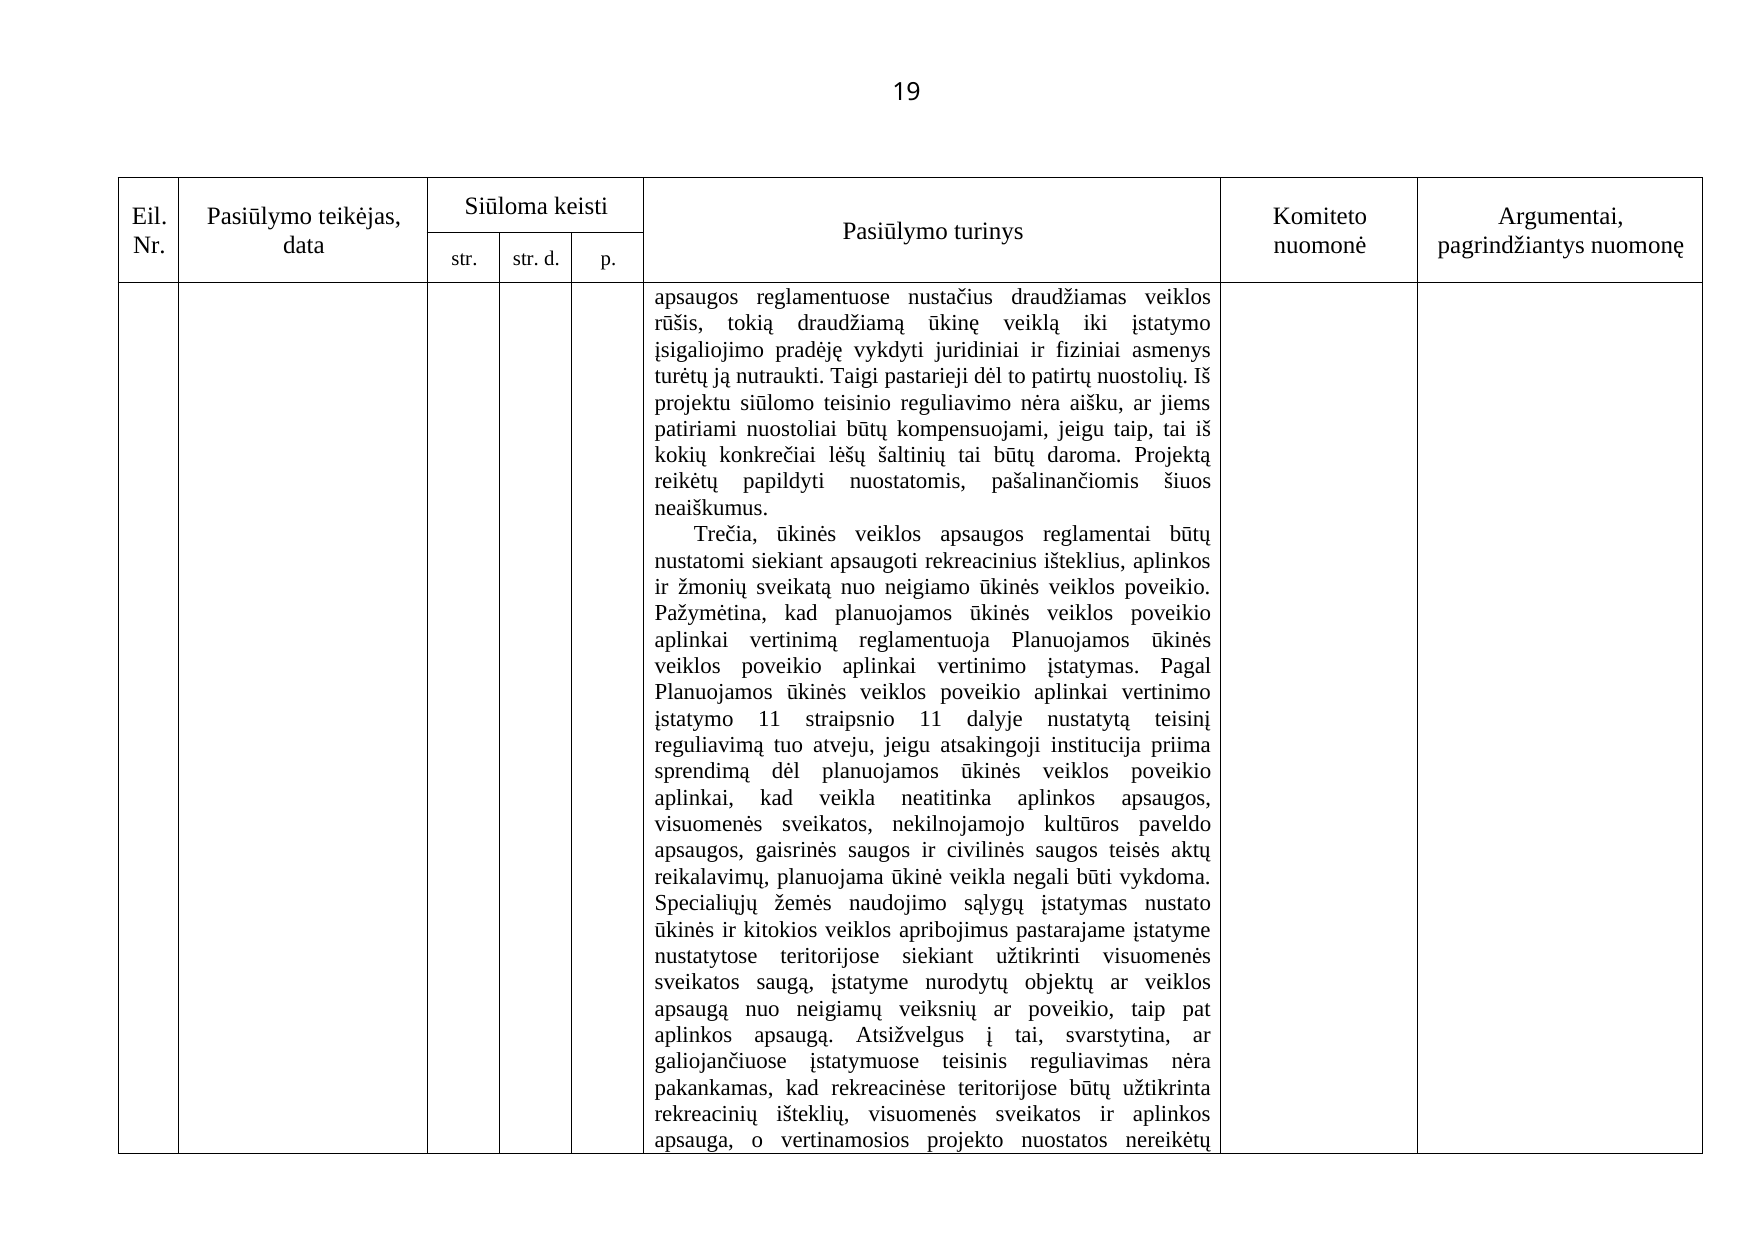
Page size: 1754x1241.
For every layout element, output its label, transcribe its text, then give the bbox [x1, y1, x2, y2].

table_cell [1418, 283, 1702, 1153]
table_cell [119, 283, 178, 1153]
table_header Komiteto nuomonė [1221, 178, 1417, 282]
table_cell p. [572, 233, 643, 282]
table_header Argumentai, pagrindžiantys nuomonę [1418, 178, 1702, 282]
table_header Pasiūlymo teikėjas, data [179, 178, 427, 282]
table_header Siūloma keisti [428, 178, 643, 232]
table_cell [572, 283, 643, 1153]
table_cell str. [428, 233, 499, 282]
table_header Pasiūlymo turinys [644, 178, 1220, 282]
table_header Eil. Nr. [119, 178, 178, 282]
table_cell [500, 283, 571, 1153]
table_cell str. d. [500, 233, 571, 282]
table_cell [1221, 283, 1417, 1153]
table_cell [179, 283, 427, 1153]
table_cell apsaugos reglamentuose nustačius draudžiamas veiklos rūšis, tokią draudžiamą ūkinę veiklą iki įstatymo įsigaliojimo pradėję vykdyti juridiniai ir fiziniai asmenys turėtų ją nutraukti. Taigi pastarieji dėl to patirtų nuostolių. Iš projektu siūlomo teisinio reguliavimo nėra aišku, ar jiems patiriami nuostoliai būtų kompensuojami, jeigu taip, tai iš kokių konkrečiai lėšų šaltinių tai būtų daroma. Projektą reikėtų papildyti nuostatomis, pašalinančiomis šiuos neaiškumus. Trečia, ūkinės veiklos apsaugos reglamentai būtų nustatomi siekiant apsaugoti rekreacinius išteklius, aplinkos ir žmonių sveikatą nuo neigiamo ūkinės veiklos poveikio. Pažymėtina, kad planuojamos ūkinės veiklos poveikio aplinkai vertinimą reglamentuoja Planuojamos ūkinės veiklos poveikio aplinkai vertinimo įstatymas. Pagal Planuojamos ūkinės veiklos poveikio aplinkai vertinimo įstatymo 11 straipsnio 11 dalyje nustatytą teisinį reguliavimą tuo atveju, jeigu atsakingoji institucija priima sprendimą dėl planuojamos ūkinės veiklos poveikio aplinkai, kad veikla neatitinka aplinkos apsaugos, visuomenės sveikatos, nekilnojamojo kultūros paveldo apsaugos, gaisrinės saugos ir civilinės saugos teisės aktų reikalavimų, planuojama ūkinė veikla negali būti vykdoma. Specialiųjų žemės naudojimo sąlygų įstatymas nustato ūkinės ir kitokios veiklos apribojimus pastarajame įstatyme nustatytose teritorijose siekiant užtikrinti visuomenės sveikatos saugą, įstatyme nurodytų objektų ar veiklos apsaugą nuo neigiamų veiksnių ar poveikio, taip pat aplinkos apsaugą. Atsižvelgus į tai, svarstytina, ar galiojančiuose įstatymuose teisinis reguliavimas nėra pakankamas, kad rekreacinėse teritorijose būtų užtikrinta rekreacinių išteklių, visuomenės sveikatos ir aplinkos apsauga, o vertinamosios projekto nuostatos nereikėtų [644, 283, 1220, 1153]
table_cell [428, 283, 499, 1153]
